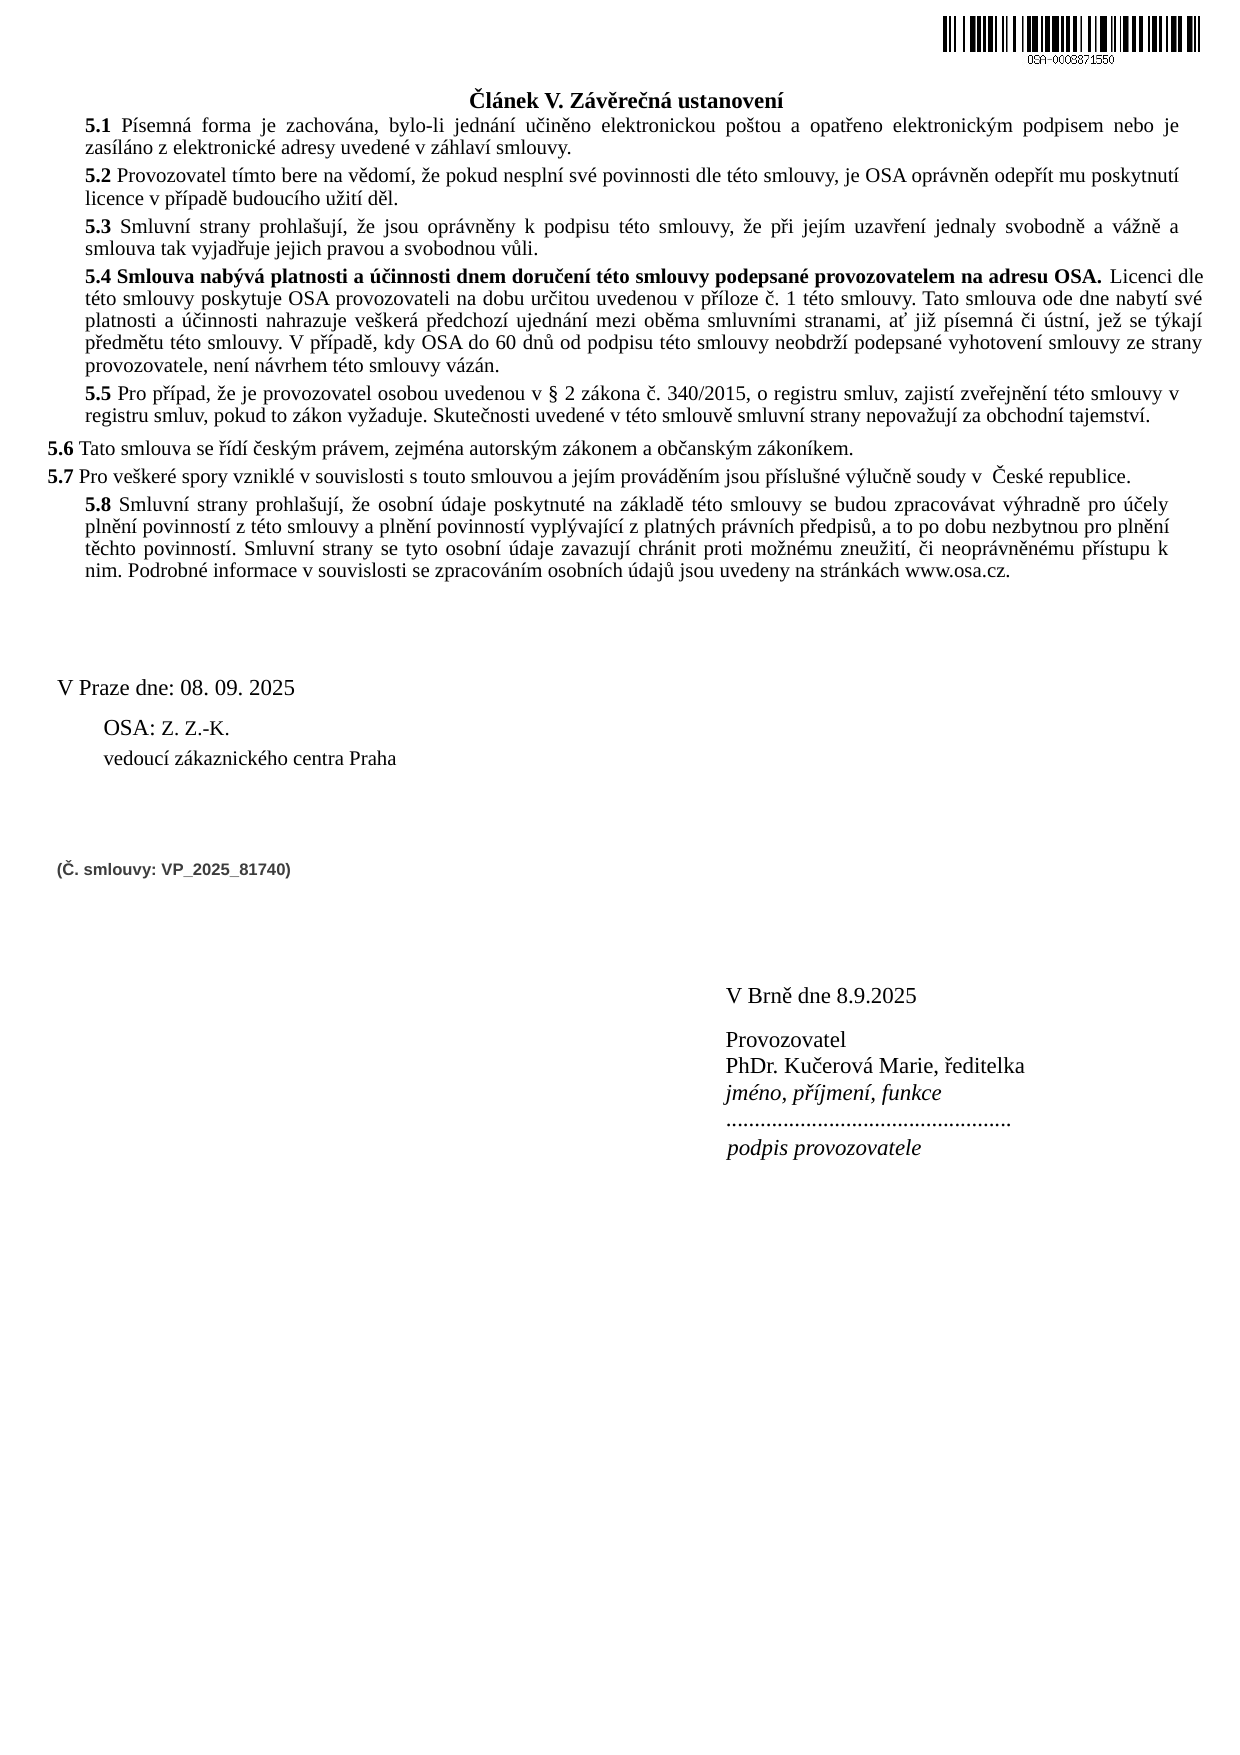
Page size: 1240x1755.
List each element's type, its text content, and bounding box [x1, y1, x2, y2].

text 5.3 Smluvní strany prohlašují, že jsou oprávněny k podpisu této smlouvy, že při jejím uzavření jednaly svobodně a vážně a smlouva tak vyjadřuje jejich pravou a svobodnou vůli. [85, 216, 1181, 260]
text (Č. smlouvy: VP_2025_81740) [57, 860, 473, 879]
text 5.4 Smlouva nabývá platnosti a účinnosti dnem doručení této smlouvy podepsané provozovatelem na adresu OSA. Licenci dle této smlouvy poskytuje OSA provozovateli na dobu určitou uvedenou v příloze č. 1 této smlouvy. Tato smlouva ode dne nabytí své platnosti a účinnosti nahrazuje veškerá předchozí ujednání mezi oběma smluvními stranami, ať již písemná či ústní, jež se týkají předmětu této smlouvy. V případě, kdy OSA do 60 dnů od podpisu této smlouvy neobdrží podepsané vyhotovení smlouvy ze strany provozovatele, není návrhem této smlouvy vázán. [85, 266, 1204, 377]
text PhDr. Kučerová Marie, ředitelka [725, 1052, 1164, 1079]
text V Brně dne 8.9.2025 [726, 982, 1164, 1008]
text .................................................. [726, 1105, 1164, 1131]
text 5.5 Pro případ, že je provozovatel osobou uvedenou v § 2 zákona č. 340/2015, o registru smluv, zajistí zveřejnění této smlouvy v registru smluv, pokud to zákon vyžaduje. Skutečnosti uvedené v této smlouvě smluvní strany nepovažují za obchodní tajemství. [85, 382, 1181, 427]
subtitle Článek V. Závěrečná ustanovení [48, 87, 1204, 113]
text V Praze dne: 08. 09. 2025 [57, 674, 473, 700]
text 5.7 Pro veškeré spory vzniklé v souvislosti s touto smlouvou a jejím prováděním jsou příslušné výlučně soudy v České republice. [47, 466, 1181, 488]
text 5.1 Písemná forma je zachována, bylo-li jednání učiněno elektronickou poštou a opatřeno elektronickým podpisem nebo je zasíláno z elektronické adresy uvedené v záhlaví smlouvy. [85, 115, 1181, 159]
text podpis provozovatele [727, 1134, 1164, 1161]
text 5.8 Smluvní strany prohlašují, že osobní údaje poskytnuté na základě této smlouvy se budou zpracovávat výhradně pro účely plnění povinností z této smlouvy a plnění povinností vyplývající z platných právních předpisů, a to po dobu nezbytnou pro plnění těchto povinností. Smluvní strany se tyto osobní údaje zavazují chránit proti možnému zneužití, či neoprávněnému přístupu k nim. Podrobné informace v souvislosti se zpracováním osobních údajů jsou uvedeny na stránkách www.osa.cz. [85, 494, 1171, 582]
text vedoucí zákaznického centra Praha [103, 746, 473, 770]
text 5.2 Provozovatel tímto bere na vědomí, že pokud nesplní své povinnosti dle této smlouvy, je OSA oprávněn odepřít mu poskytnutí licence v případě budoucího užití děl. [85, 165, 1181, 209]
text jméno, příjmení, funkce [725, 1079, 1164, 1105]
text Provozovatel [725, 1026, 1164, 1052]
text 5.6 Tato smlouva se řídí českým právem, zejména autorským zákonem a občanským zákoníkem. [47, 438, 1181, 460]
text OSA: Z. Z.-K. [103, 714, 473, 741]
